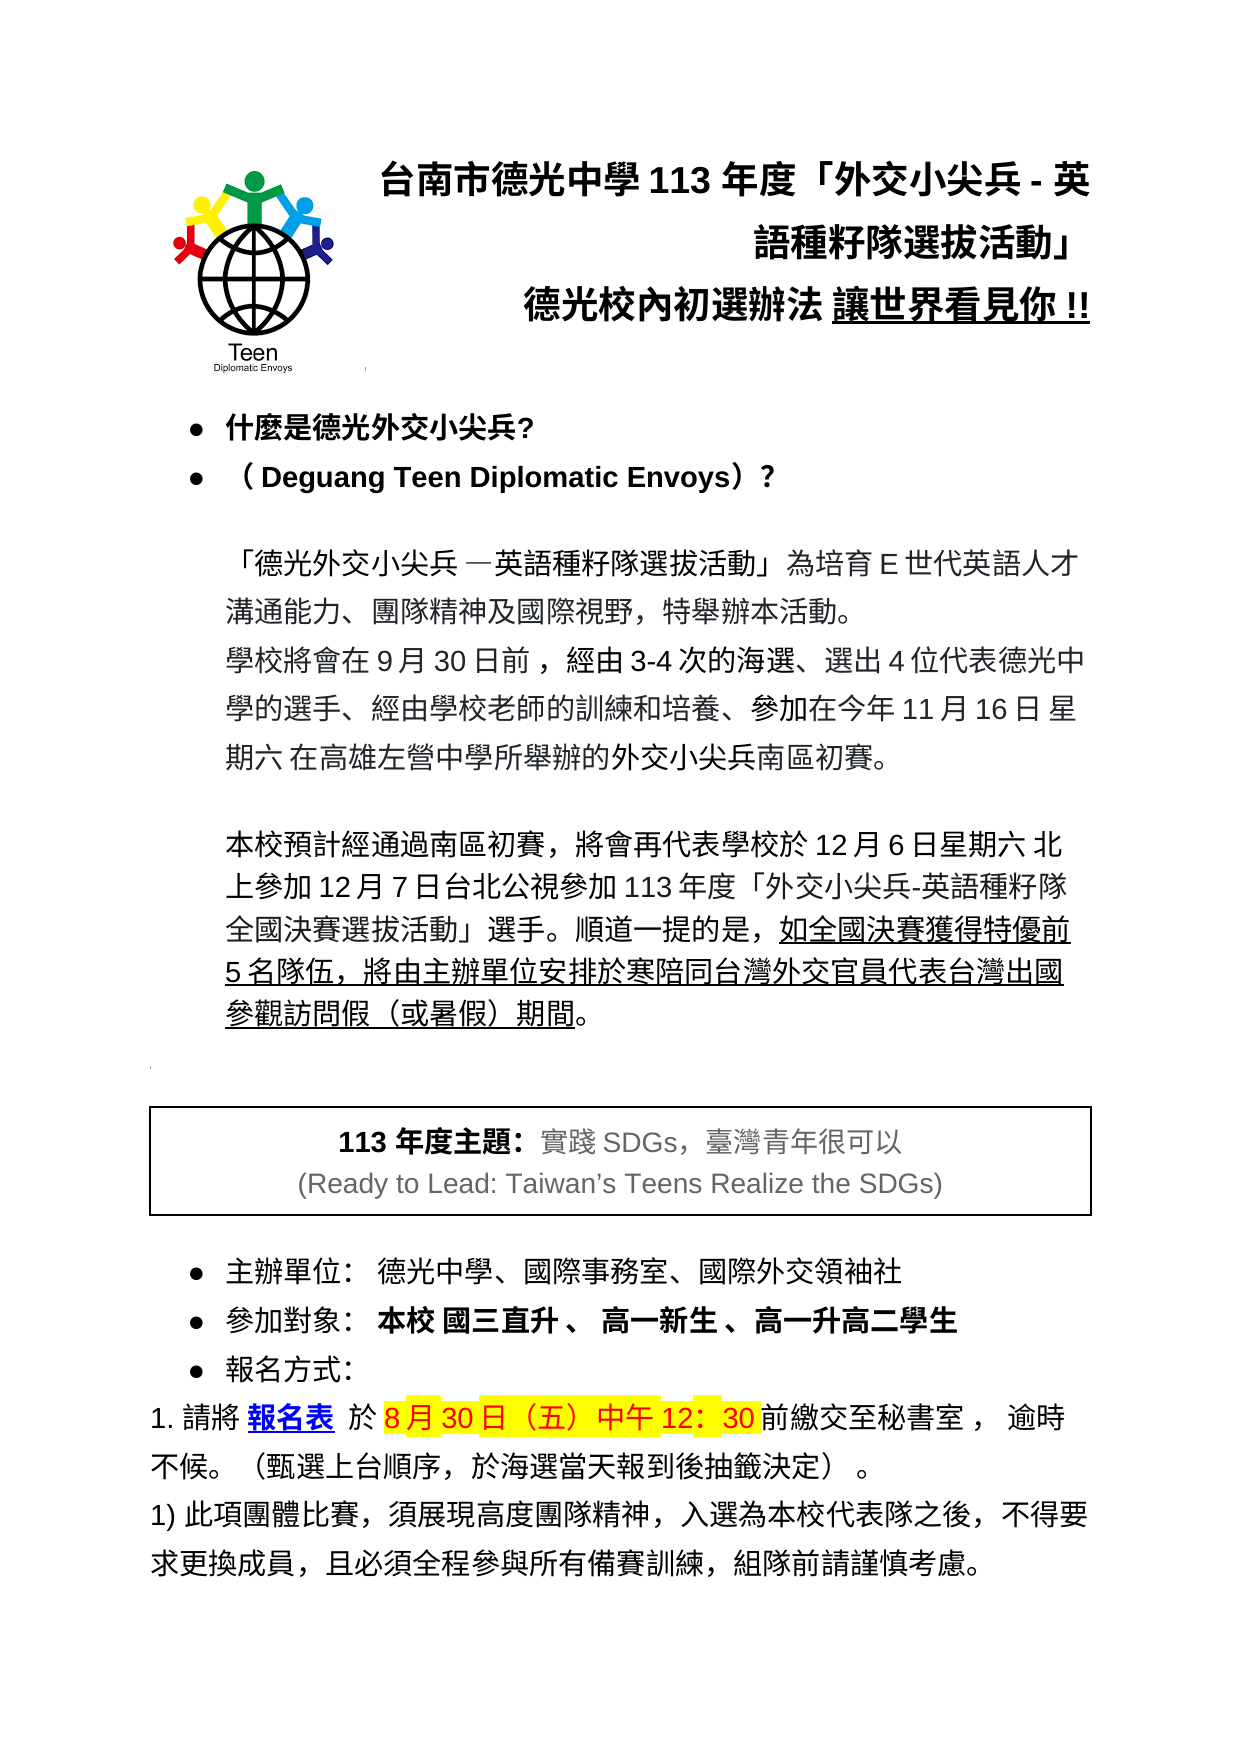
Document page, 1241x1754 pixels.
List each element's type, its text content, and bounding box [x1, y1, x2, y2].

list 報名方式： [187, 1346, 1090, 1388]
list 什麼是德光外交小尖兵? [187, 405, 1090, 447]
table_header 113 年度主題：實踐SDGs，臺灣青年很可以 (Ready to Lead: Taiwan’s Teens Realize the SDGs) [151, 1108, 1090, 1214]
text 學校將會在9月30日前 ，經由3-4次的海選、選出4位代表德光中學的選手、經由學校老師的訓練和培養、參加在今年11月16日 星期六 在高雄左營中學所舉辦的外交小尖兵南區初賽。 [225, 637, 1090, 777]
list 主辦單位： 德光中學、國際事務室、國際外交領袖社 [187, 1249, 1090, 1291]
text 1. 請將 報名表 於 8月30日（五）中午 12：30前繳交至秘書室 ， 逾時不候。（甄選上台順序，於海選當天報到後抽籤決定） 。 [150, 1394, 1090, 1485]
text 台南市德光中學113 年度「外交小尖兵 - 英語種籽隊選拔活動」 [150, 150, 1090, 267]
text 「德光外交小尖兵 —英語種籽隊選拔活動」為培育E世代英語人才溝通能力、團隊精神及國際視野，特舉辦本活動。 [225, 540, 1090, 631]
list 參加對象： 本校 國三直升 、 高一新生 、高一升高二學生 [187, 1297, 1090, 1340]
list （ Deguang Teen Diplomatic Envoys）？ [187, 453, 1090, 496]
text 1) 此項團體比賽，須展現高度團隊精神，入選為本校代表隊之後，不得要求更換成員，且必須全程參與所有備賽訓練，組隊前請謹慎考慮。 [150, 1492, 1090, 1582]
text 本校預計經通過南區初賽，將會再代表學校於 12月6日星期六 北上參加12月7日台北公視參加113年度「外交小尖兵-英語種籽隊全國決賽選拔活動」選手。順道一提的是，如全國決賽獲得特優前5名隊伍，將由主辦單位安排於寒陪同台灣外交官員代表台灣出國參觀訪問假（或暑假）期間。 [225, 822, 1090, 1033]
text 德光校內初選辦法 讓世界看見你 !! [365, 275, 1090, 329]
